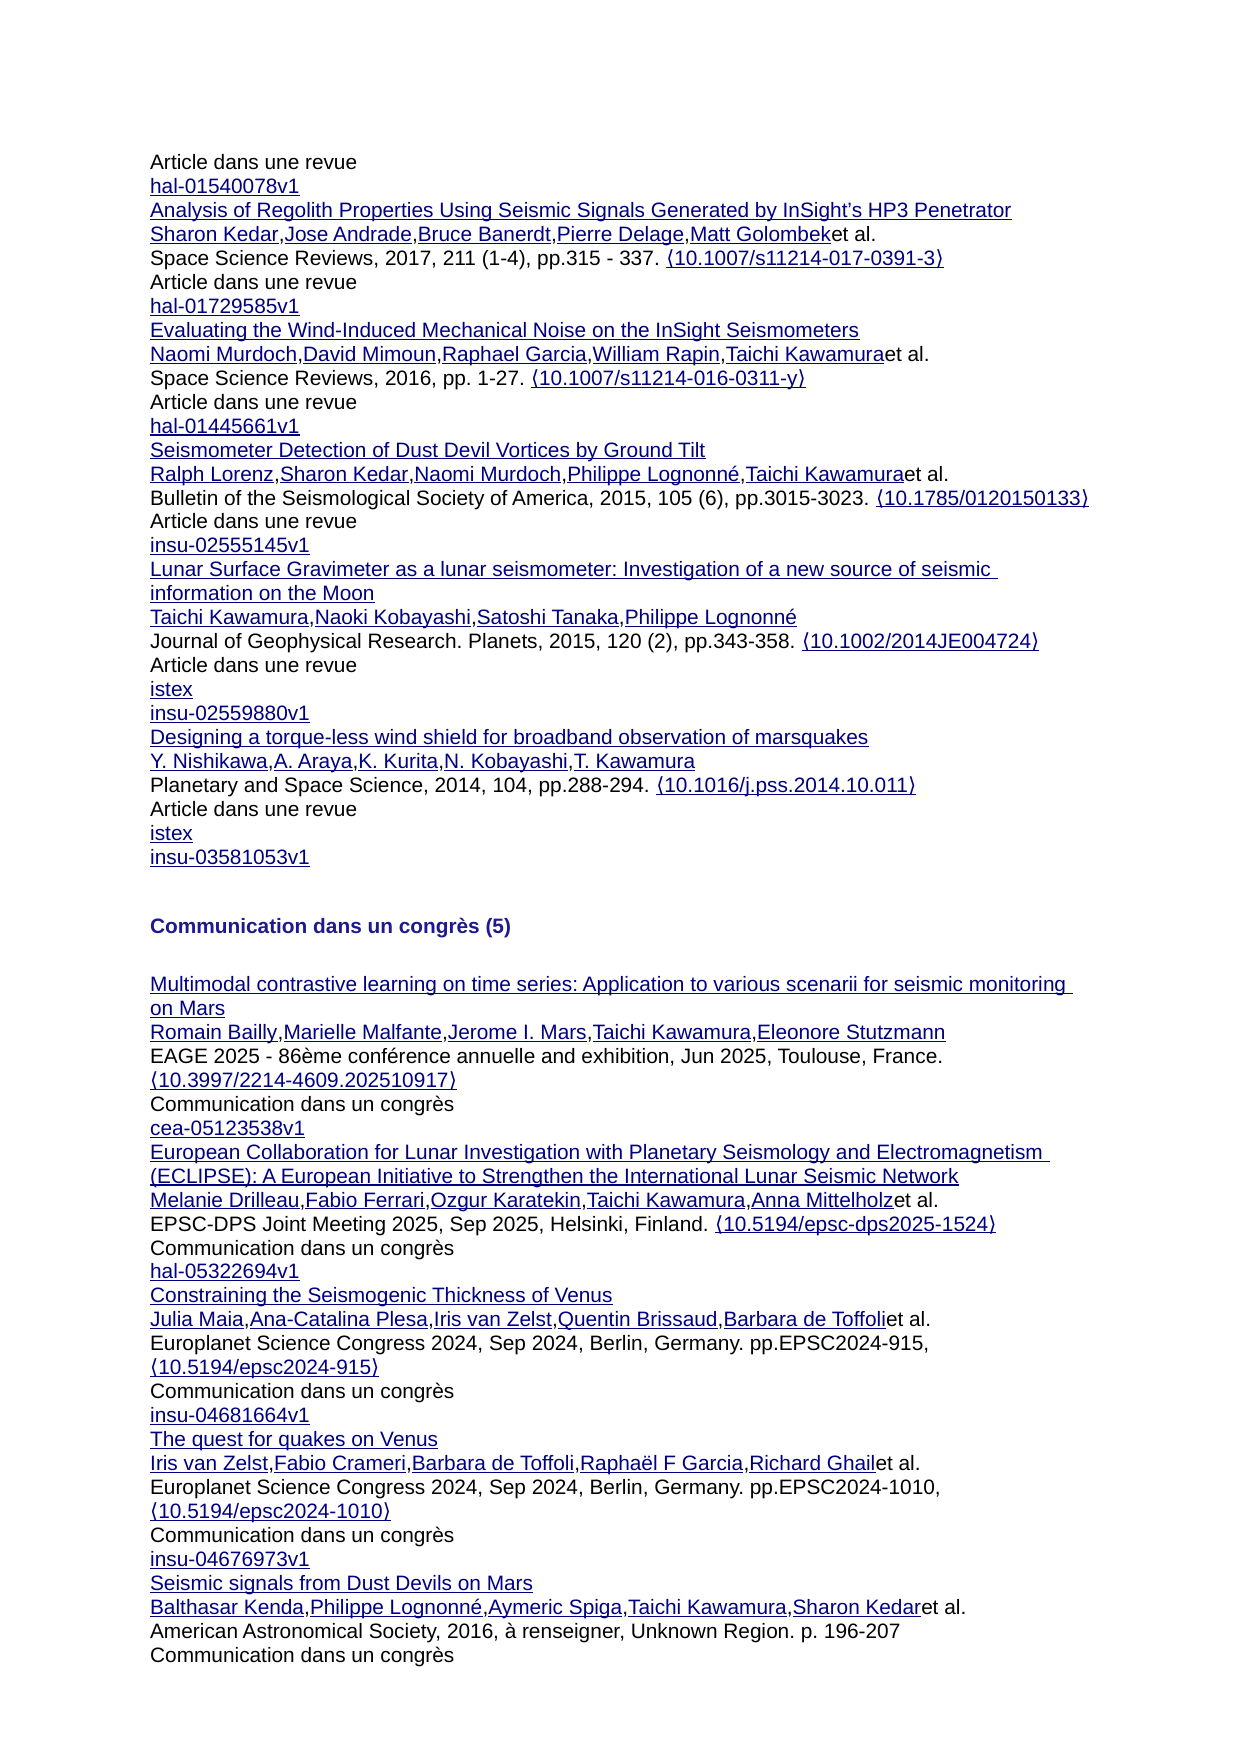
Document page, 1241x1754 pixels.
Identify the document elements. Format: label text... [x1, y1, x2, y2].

table_cell Seismometer Detection of Dust Devil Vortices by Ground Tilt Ralph Lorenz,Sharon Kedar,Naomi Murdoch,Philippe Lognonné,Taichi Kawamuraet al. Bulletin of the Seismological Society of America, 2015, 105 (6), pp.3015-3023. ⟨10.1785/0120150133⟩ Article dans une revue insu-02555145v1 [150, 438, 1090, 557]
table_cell Article dans une revue hal-01540078v1 [150, 150, 1090, 198]
table_cell Seismic signals from Dust Devils on Mars Balthasar Kenda,Philippe Lognonné,Aymeric Spiga,Taichi Kawamura,Sharon Kedaret al. American Astronomical Society, 2016, à renseigner, Unknown Region. p. 196-207 Communication dans un congrès [150, 1571, 1090, 1667]
table_cell European Collaboration for Lunar Investigation with Planetary Seismology and Electromagnetism (ECLIPSE): A European Initiative to Strengthen the International Lunar Seismic Network Melanie Drilleau,Fabio Ferrari,Ozgur Karatekin,Taichi Kawamura,Anna Mittelholzet al. EPSC-DPS Joint Meeting 2025, Sep 2025, Helsinki, Finland. ⟨10.5194/epsc-dps2025-1524⟩ Communication dans un congrès hal-05322694v1 [150, 1140, 1090, 1283]
table_cell The quest for quakes on Venus Iris van Zelst,Fabio Crameri,Barbara de Toffoli,Raphaël F Garcia,Richard Ghailet al. Europlanet Science Congress 2024, Sep 2024, Berlin, Germany. pp.EPSC2024-1010, ⟨10.5194/epsc2024-1010⟩ Communication dans un congrès insu-04676973v1 [150, 1427, 1090, 1571]
subtitle Communication dans un congrès (5) [150, 913, 1090, 937]
table_cell Constraining the Seismogenic Thickness of Venus Julia Maia,Ana-Catalina Plesa,Iris van Zelst,Quentin Brissaud,Barbara de Toffoliet al. Europlanet Science Congress 2024, Sep 2024, Berlin, Germany. pp.EPSC2024-915, ⟨10.5194/epsc2024-915⟩ Communication dans un congrès insu-04681664v1 [150, 1283, 1090, 1427]
table_cell Analysis of Regolith Properties Using Seismic Signals Generated by InSight’s HP3 Penetrator Sharon Kedar,Jose Andrade,Bruce Banerdt,Pierre Delage,Matt Golombeket al. Space Science Reviews, 2017, 211 (1-4), pp.315 - 337. ⟨10.1007/s11214-017-0391-3⟩ Article dans une revue hal-01729585v1 [150, 198, 1090, 318]
table_header Multimodal contrastive learning on time series: Application to various scenarii for seismic monitoring on Mars Romain Bailly,Marielle Malfante,Jerome I. Mars,Taichi Kawamura,Eleonore Stutzmann EAGE 2025 - 86ème conférence annuelle and exhibition, Jun 2025, Toulouse, France. ⟨10.3997/2214-4609.202510917⟩ Communication dans un congrès cea-05123538v1 [150, 972, 1090, 1139]
table_cell Designing a torque-less wind shield for broadband observation of marsquakes Y. Nishikawa,A. Araya,K. Kurita,N. Kobayashi,T. Kawamura Planetary and Space Science, 2014, 104, pp.288-294. ⟨10.1016/j.pss.2014.10.011⟩ Article dans une revue istex insu-03581053v1 [150, 725, 1090, 869]
table_cell Lunar Surface Gravimeter as a lunar seismometer: Investigation of a new source of seismic information on the Moon Taichi Kawamura,Naoki Kobayashi,Satoshi Tanaka,Philippe Lognonné Journal of Geophysical Research. Planets, 2015, 120 (2), pp.343-358. ⟨10.1002/2014JE004724⟩ Article dans une revue istex insu-02559880v1 [150, 557, 1090, 725]
table_cell Evaluating the Wind-Induced Mechanical Noise on the InSight Seismometers Naomi Murdoch,David Mimoun,Raphael Garcia,William Rapin,Taichi Kawamuraet al. Space Science Reviews, 2016, pp. 1-27. ⟨10.1007/s11214-016-0311-y⟩ Article dans une revue hal-01445661v1 [150, 318, 1090, 437]
